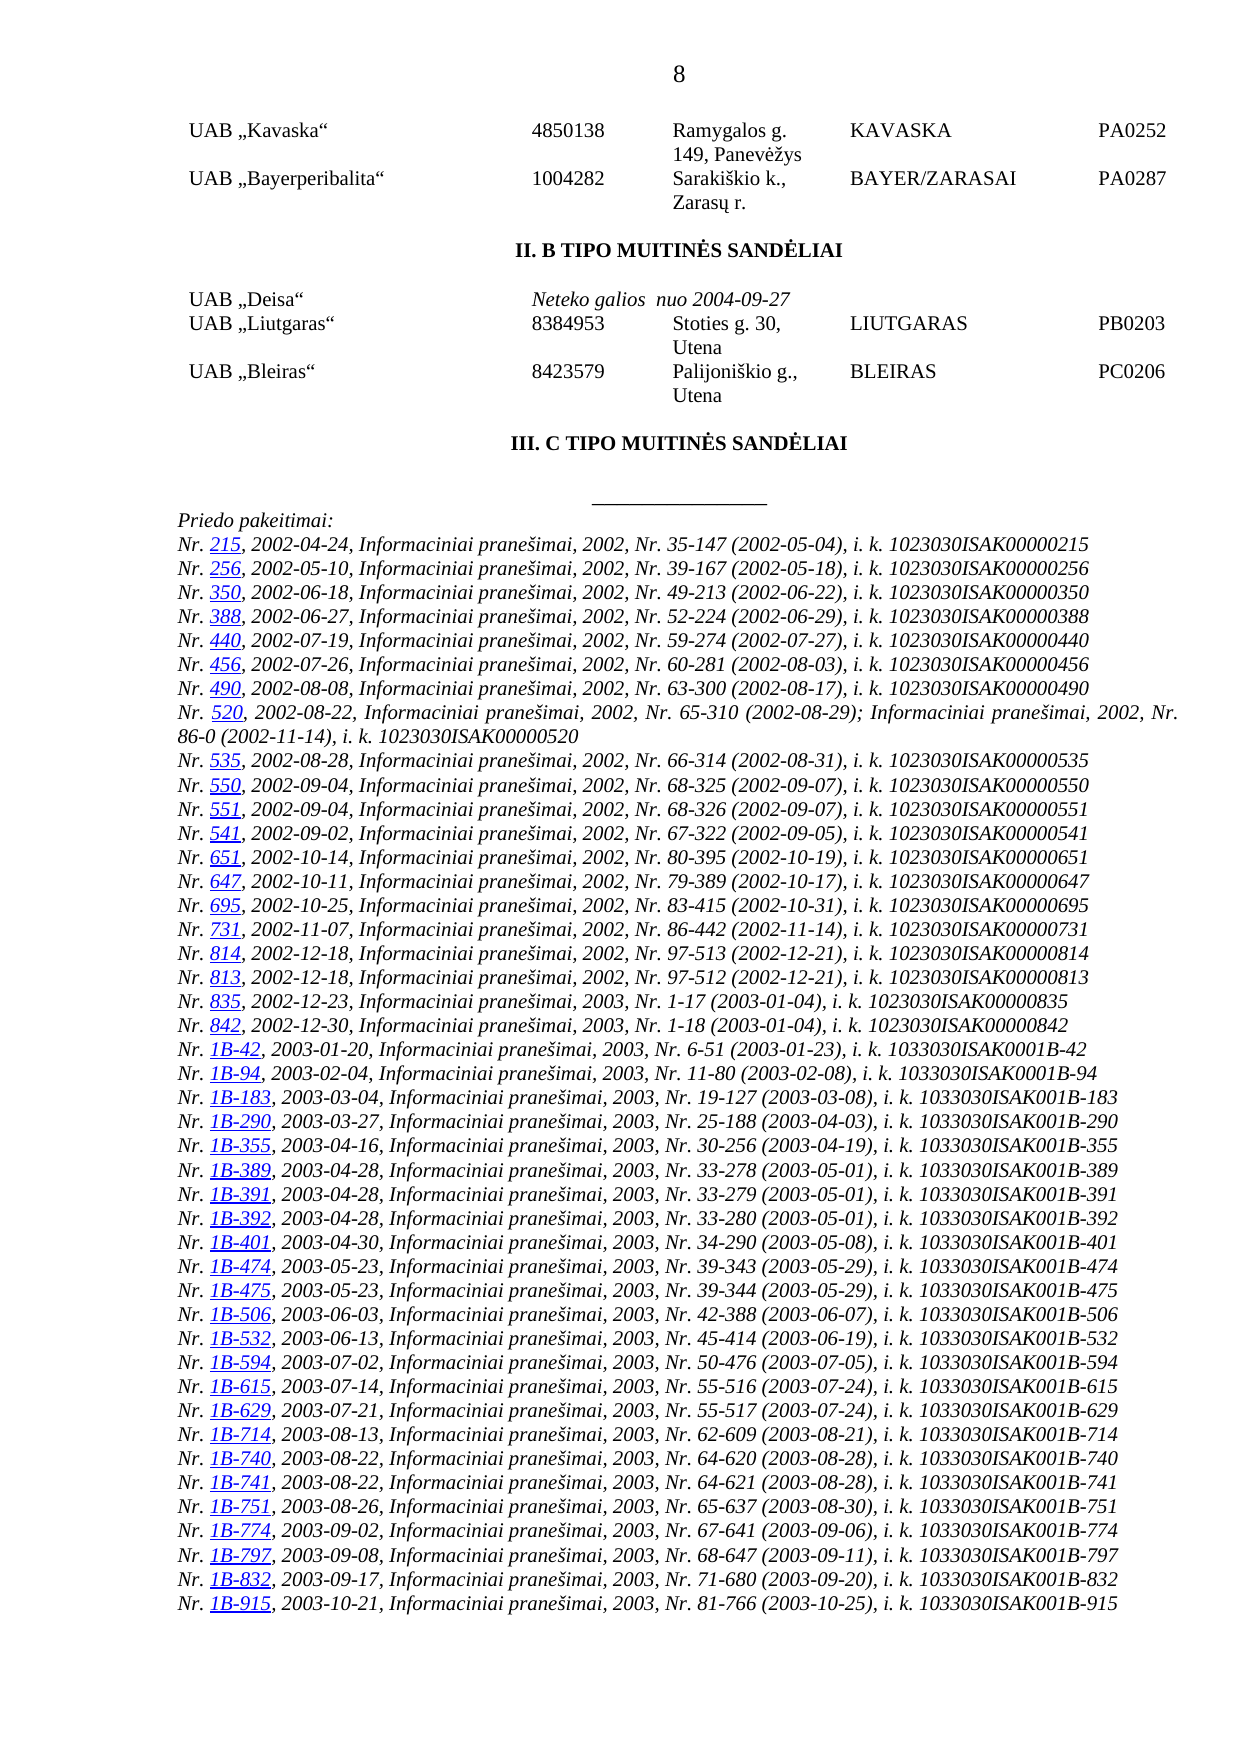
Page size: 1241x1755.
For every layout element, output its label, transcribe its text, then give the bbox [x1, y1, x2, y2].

text Nr. 456, 2002-07-26, Informaciniai pranešimai, 2002, Nr. 60-281 (2002-08-03), i. k. 1023030ISAK00000456 [177, 652, 1181, 676]
table_cell UAB „Bayerperibalita“ [177, 166, 520, 214]
text Nr. 440, 2002-07-19, Informaciniai pranešimai, 2002, Nr. 59-274 (2002-07-27), i. k. 1023030ISAK00000440 [177, 628, 1181, 652]
table_cell [1087, 407, 1181, 431]
text Nr. 1B-392, 2003-04-28, Informaciniai pranešimai, 2003, Nr. 33-280 (2003-05-01), i. k. 1033030ISAK001B-392 [177, 1206, 1181, 1230]
text Nr. 550, 2002-09-04, Informaciniai pranešimai, 2002, Nr. 68-325 (2002-09-07), i. k. 1023030ISAK00000550 [177, 772, 1181, 797]
text Nr. 256, 2002-05-10, Informaciniai pranešimai, 2002, Nr. 39-167 (2002-05-18), i. k. 1023030ISAK00000256 [177, 556, 1181, 580]
table_cell 8384953 [520, 311, 661, 359]
table_cell [520, 407, 661, 431]
text Nr. 388, 2002-06-27, Informaciniai pranešimai, 2002, Nr. 52-224 (2002-06-29), i. k. 1023030ISAK00000388 [177, 604, 1181, 628]
text Nr. 647, 2002-10-11, Informaciniai pranešimai, 2002, Nr. 79-389 (2002-10-17), i. k. 1023030ISAK00000647 [177, 869, 1181, 893]
table_cell Stoties g. 30, Utena [661, 311, 838, 359]
table_cell [839, 407, 1087, 431]
table_cell Palijoniškio g., Utena [661, 359, 838, 407]
text Nr. 835, 2002-12-23, Informaciniai pranešimai, 2003, Nr. 1-17 (2003-01-04), i. k. 1023030ISAK00000835 [177, 989, 1181, 1013]
text Nr. 651, 2002-10-14, Informaciniai pranešimai, 2002, Nr. 80-395 (2002-10-19), i. k. 1023030ISAK00000651 [177, 845, 1181, 869]
table_cell [1087, 263, 1181, 287]
text Nr. 1B-774, 2003-09-02, Informaciniai pranešimai, 2003, Nr. 67-641 (2003-09-06), i. k. 1033030ISAK001B-774 [177, 1518, 1181, 1542]
text Nr. 1B-401, 2003-04-30, Informaciniai pranešimai, 2003, Nr. 34-290 (2003-05-08), i. k. 1033030ISAK001B-401 [177, 1230, 1181, 1254]
table_cell [839, 455, 1087, 479]
text Nr. 1B-629, 2003-07-21, Informaciniai pranešimai, 2003, Nr. 55-517 (2003-07-24), i. k. 1033030ISAK001B-629 [177, 1398, 1181, 1422]
table_cell 8423579 [520, 359, 661, 407]
text Nr. 814, 2002-12-18, Informaciniai pranešimai, 2002, Nr. 97-513 (2002-12-21), i. k. 1023030ISAK00000814 [177, 941, 1181, 965]
text Nr. 1B-615, 2003-07-14, Informaciniai pranešimai, 2003, Nr. 55-516 (2003-07-24), i. k. 1033030ISAK001B-615 [177, 1374, 1181, 1398]
text Nr. 215, 2002-04-24, Informaciniai pranešimai, 2002, Nr. 35-147 (2002-05-04), i. k. 1023030ISAK00000215 [177, 532, 1181, 556]
text Nr. 1B-714, 2003-08-13, Informaciniai pranešimai, 2003, Nr. 62-609 (2003-08-21), i. k. 1033030ISAK001B-714 [177, 1422, 1181, 1446]
text Nr. 731, 2002-11-07, Informaciniai pranešimai, 2002, Nr. 86-442 (2002-11-14), i. k. 1023030ISAK00000731 [177, 917, 1181, 941]
table_cell [661, 455, 838, 479]
table_cell UAB „Deisa“ [177, 287, 520, 311]
text Nr. 541, 2002-09-02, Informaciniai pranešimai, 2002, Nr. 67-322 (2002-09-05), i. k. 1023030ISAK00000541 [177, 821, 1181, 845]
table_cell [177, 214, 520, 238]
text Priedo pakeitimai: [177, 508, 1181, 532]
text Nr. 1B-475, 2003-05-23, Informaciniai pranešimai, 2003, Nr. 39-344 (2003-05-29), i. k. 1033030ISAK001B-475 [177, 1278, 1181, 1302]
table_cell II. B TIPO MUITINĖS SANDĖLIAI [177, 239, 1181, 262]
text Nr. 1B-391, 2003-04-28, Informaciniai pranešimai, 2003, Nr. 33-279 (2003-05-01), i. k. 1033030ISAK001B-391 [177, 1182, 1181, 1206]
text Nr. 1B-532, 2003-06-13, Informaciniai pranešimai, 2003, Nr. 45-414 (2003-06-19), i. k. 1033030ISAK001B-532 [177, 1326, 1181, 1350]
text Nr. 813, 2002-12-18, Informaciniai pranešimai, 2002, Nr. 97-512 (2002-12-21), i. k. 1023030ISAK00000813 [177, 965, 1181, 989]
table_cell [661, 214, 838, 238]
table_cell [520, 455, 661, 479]
table_cell Neteko galios nuo 2004-09-27 [520, 287, 1181, 311]
text Nr. 551, 2002-09-04, Informaciniai pranešimai, 2002, Nr. 68-326 (2002-09-07), i. k. 1023030ISAK00000551 [177, 797, 1181, 821]
table_cell [661, 407, 838, 431]
text Nr. 490, 2002-08-08, Informaciniai pranešimai, 2002, Nr. 63-300 (2002-08-17), i. k. 1023030ISAK00000490 [177, 676, 1181, 700]
table_cell [177, 407, 520, 431]
text Nr. 520, 2002-08-22, Informaciniai pranešimai, 2002, Nr. 65-310 (2002-08-29); Informaciniai pranešimai, 2002, Nr. 86-0 (2002-11-14), i. k. 1023030ISAK00000520 [177, 700, 1181, 748]
text Nr. 1B-741, 2003-08-22, Informaciniai pranešimai, 2003, Nr. 64-621 (2003-08-28), i. k. 1033030ISAK001B-741 [177, 1470, 1181, 1494]
text Nr. 1B-290, 2003-03-27, Informaciniai pranešimai, 2003, Nr. 25-188 (2003-04-03), i. k. 1033030ISAK001B-290 [177, 1109, 1181, 1133]
text Nr. 1B-832, 2003-09-17, Informaciniai pranešimai, 2003, Nr. 71-680 (2003-09-20), i. k. 1033030ISAK001B-832 [177, 1567, 1181, 1591]
table_cell PA0287 [1087, 166, 1181, 214]
text Nr. 1B-751, 2003-08-26, Informaciniai pranešimai, 2003, Nr. 65-637 (2003-08-30), i. k. 1033030ISAK001B-751 [177, 1494, 1181, 1518]
text Nr. 1B-355, 2003-04-16, Informaciniai pranešimai, 2003, Nr. 30-256 (2003-04-19), i. k. 1033030ISAK001B-355 [177, 1133, 1181, 1157]
table_cell BAYER/ZARASAI [839, 166, 1087, 214]
table_cell [520, 214, 661, 238]
text Nr. 1B-183, 2003-03-04, Informaciniai pranešimai, 2003, Nr. 19-127 (2003-03-08), i. k. 1033030ISAK001B-183 [177, 1085, 1181, 1109]
table_cell [1087, 455, 1181, 479]
text Nr. 1B-42, 2003-01-20, Informaciniai pranešimai, 2003, Nr. 6-51 (2003-01-23), i. k. 1033030ISAK0001B-42 [177, 1037, 1181, 1061]
table_cell UAB „Liutgaras“ [177, 311, 520, 359]
table_cell III. C TIPO MUITINĖS SANDĖLIAI [177, 431, 1181, 455]
table_cell [177, 263, 520, 287]
text Nr. 535, 2002-08-28, Informaciniai pranešimai, 2002, Nr. 66-314 (2002-08-31), i. k. 1023030ISAK00000535 [177, 748, 1181, 772]
text Nr. 1B-474, 2003-05-23, Informaciniai pranešimai, 2003, Nr. 39-343 (2003-05-29), i. k. 1033030ISAK001B-474 [177, 1254, 1181, 1278]
table_cell Sarakiškio k., Zarasų r. [661, 166, 838, 214]
table_cell [177, 455, 520, 479]
table_cell UAB „Kavaska“ [177, 118, 520, 166]
text Nr. 1B-389, 2003-04-28, Informaciniai pranešimai, 2003, Nr. 33-278 (2003-05-01), i. k. 1033030ISAK001B-389 [177, 1157, 1181, 1182]
text Nr. 1B-915, 2003-10-21, Informaciniai pranešimai, 2003, Nr. 81-766 (2003-10-25), i. k. 1033030ISAK001B-915 [177, 1591, 1181, 1615]
table_cell [520, 263, 661, 287]
table_cell PC0206 [1087, 359, 1181, 407]
table_cell PA0252 [1087, 118, 1181, 166]
table_cell [1087, 214, 1181, 238]
text ______________ [177, 479, 1181, 508]
table_cell PB0203 [1087, 311, 1181, 359]
text Nr. 1B-740, 2003-08-22, Informaciniai pranešimai, 2003, Nr. 64-620 (2003-08-28), i. k. 1033030ISAK001B-740 [177, 1446, 1181, 1470]
table_cell KAVASKA [839, 118, 1087, 166]
table_cell [839, 214, 1087, 238]
text Nr. 695, 2002-10-25, Informaciniai pranešimai, 2002, Nr. 83-415 (2002-10-31), i. k. 1023030ISAK00000695 [177, 893, 1181, 917]
table_cell Ramygalos g. 149, Panevėžys [661, 118, 838, 166]
table_cell UAB „Bleiras“ [177, 359, 520, 407]
text Nr. 1B-797, 2003-09-08, Informaciniai pranešimai, 2003, Nr. 68-647 (2003-09-11), i. k. 1033030ISAK001B-797 [177, 1542, 1181, 1567]
text Nr. 1B-506, 2003-06-03, Informaciniai pranešimai, 2003, Nr. 42-388 (2003-06-07), i. k. 1033030ISAK001B-506 [177, 1302, 1181, 1326]
table_cell 4850138 [520, 118, 661, 166]
table_cell [839, 263, 1087, 287]
table_cell LIUTGARAS [839, 311, 1087, 359]
text Nr. 350, 2002-06-18, Informaciniai pranešimai, 2002, Nr. 49-213 (2002-06-22), i. k. 1023030ISAK00000350 [177, 580, 1181, 604]
text Nr. 1B-594, 2003-07-02, Informaciniai pranešimai, 2003, Nr. 50-476 (2003-07-05), i. k. 1033030ISAK001B-594 [177, 1350, 1181, 1374]
text Nr. 842, 2002-12-30, Informaciniai pranešimai, 2003, Nr. 1-18 (2003-01-04), i. k. 1023030ISAK00000842 [177, 1013, 1181, 1037]
table_cell 1004282 [520, 166, 661, 214]
text Nr. 1B-94, 2003-02-04, Informaciniai pranešimai, 2003, Nr. 11-80 (2003-02-08), i. k. 1033030ISAK0001B-94 [177, 1061, 1181, 1085]
table_cell BLEIRAS [839, 359, 1087, 407]
table_cell [661, 263, 838, 287]
